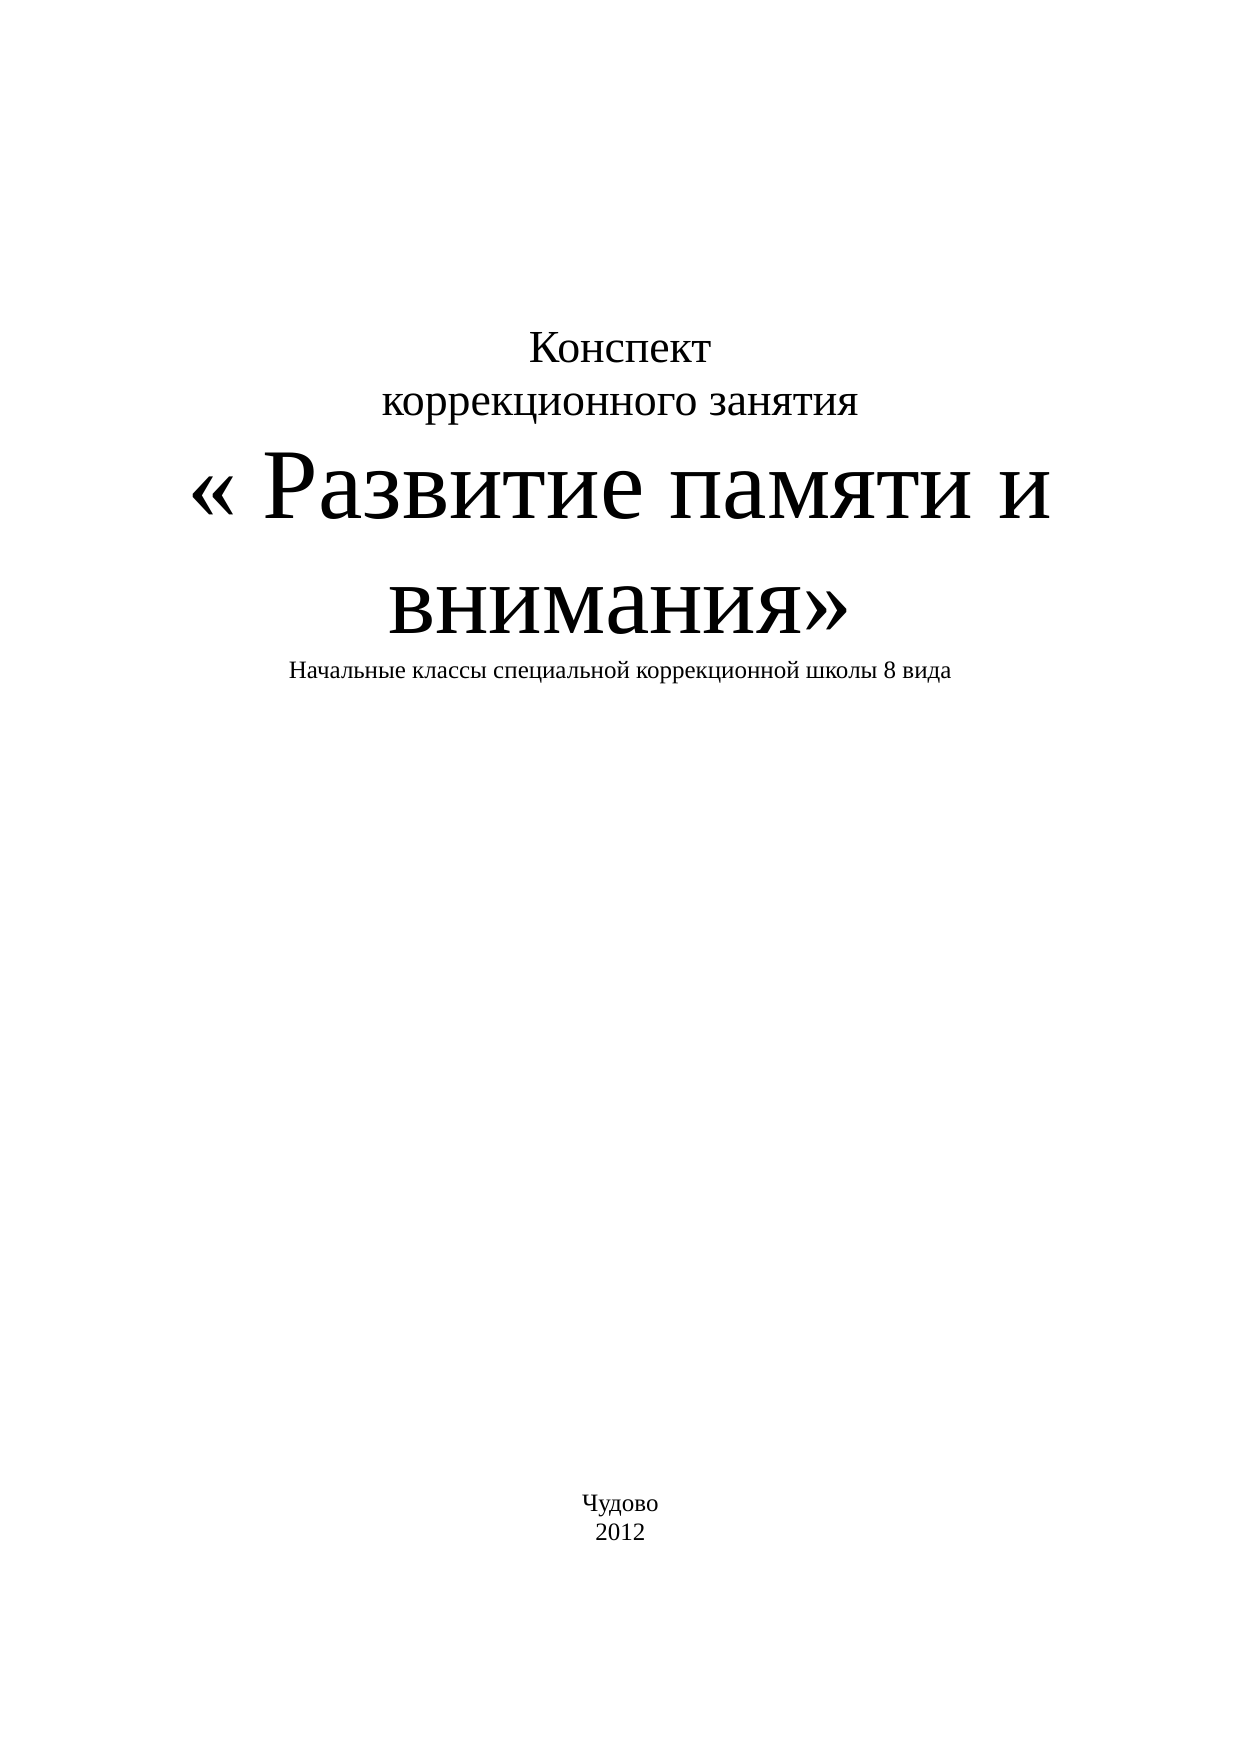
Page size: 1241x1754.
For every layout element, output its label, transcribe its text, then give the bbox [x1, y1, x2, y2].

text « Развитие памяти и внимания» [118, 425, 1122, 655]
text Начальные классы специальной коррекционной школы 8 вида [118, 655, 1122, 683]
text Конспект [118, 319, 1122, 372]
text 2012 [118, 1517, 1122, 1546]
text Чудово [118, 1488, 1122, 1517]
text коррекционного занятия [118, 372, 1122, 425]
